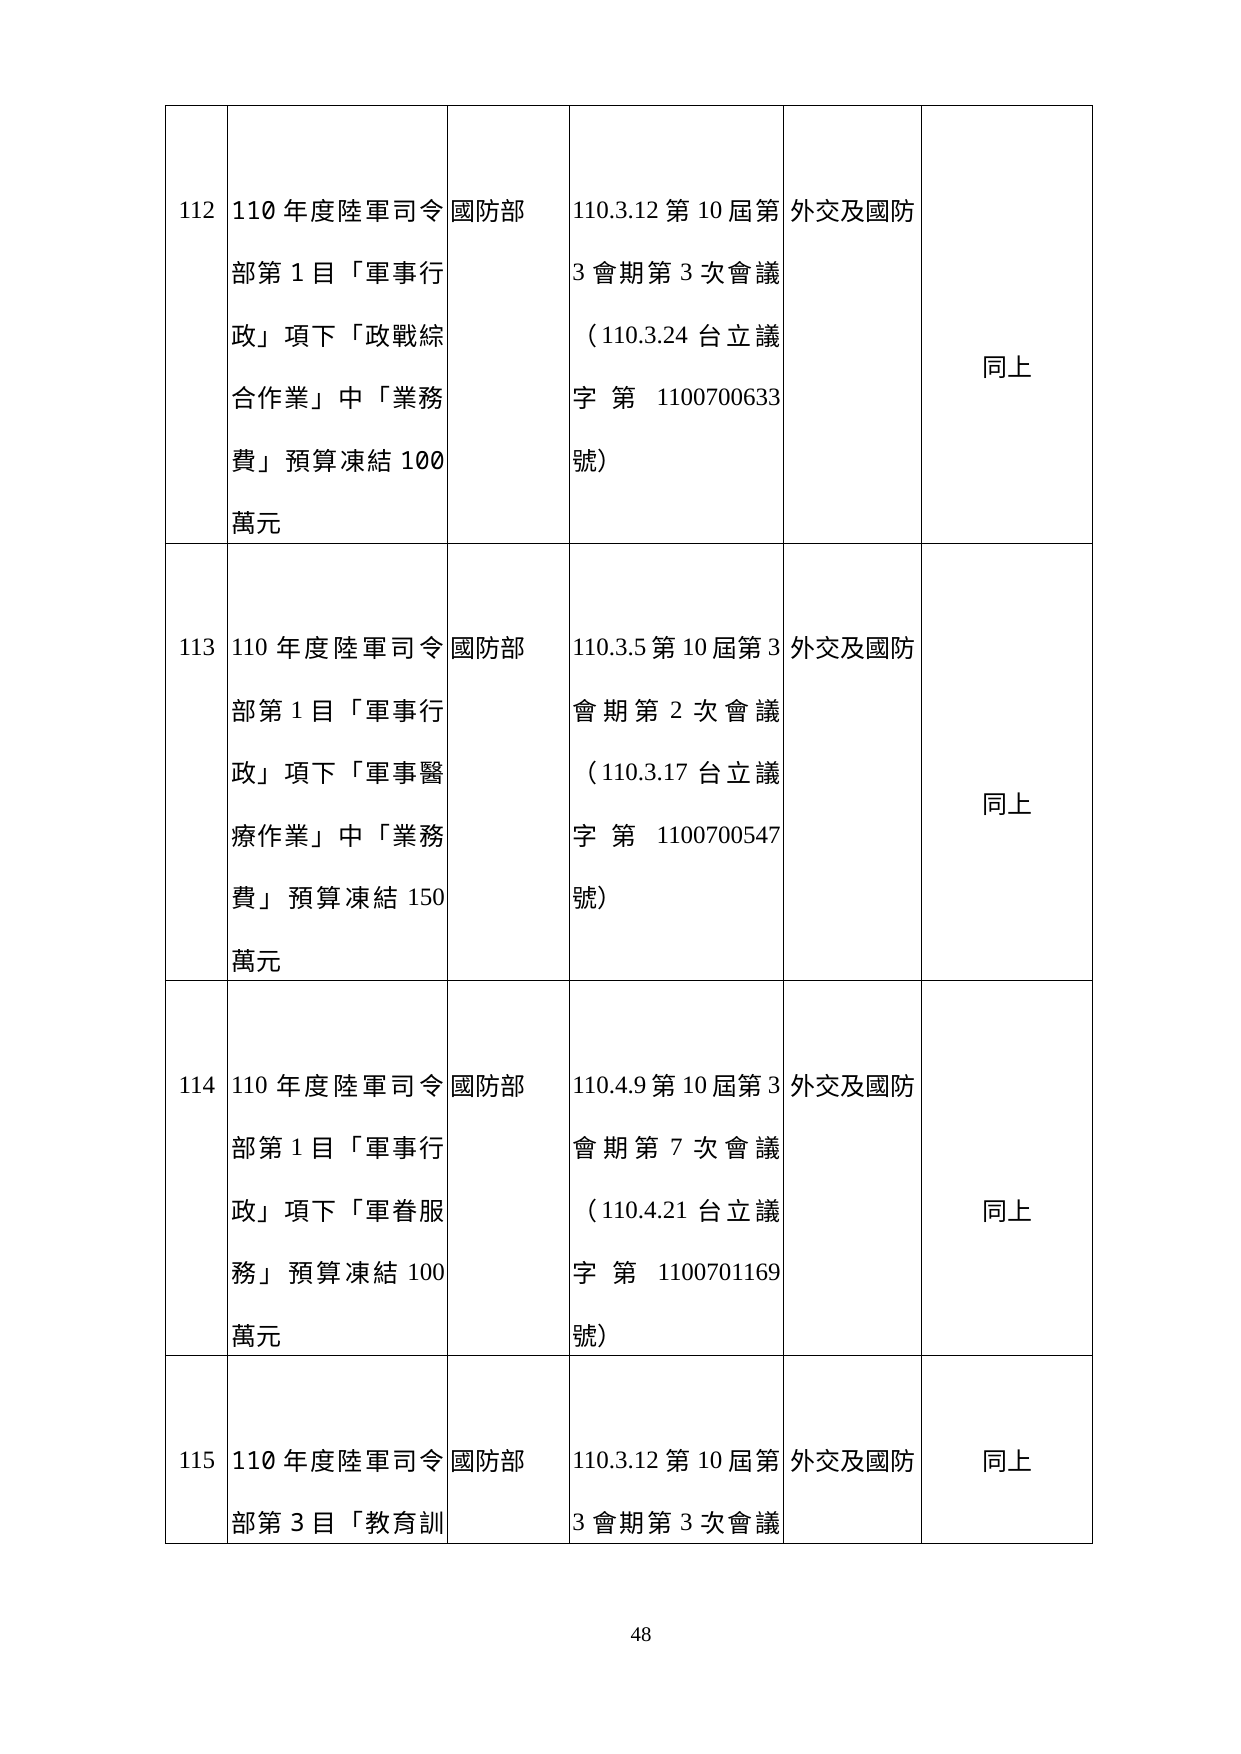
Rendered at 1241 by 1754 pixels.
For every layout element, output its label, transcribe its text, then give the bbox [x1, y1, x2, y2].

table_cell 外交及國防 [784, 106, 921, 543]
table_cell 國防部 [448, 544, 569, 980]
table_cell 110.4.9第10屆第3會期第7次會議（110.4.21台立議字第1100701169號） [570, 981, 783, 1355]
table_cell 國防部 [448, 106, 569, 543]
table_cell 同上 [922, 106, 1092, 543]
table_cell [166, 981, 227, 1355]
table_cell 110年度陸軍司令部第1目「軍事行政」項下「政戰綜合作業」中「業務費」預算凍結100萬元 [228, 106, 447, 543]
table_cell 110.3.12第10屆第3會期第3次會議（110.3.24台立議字第1100700633號） [570, 106, 783, 543]
table_cell 110年度陸軍司令部第1目「軍事行政」項下「軍事醫療作業」中「業務費」預算凍結150萬元 [228, 544, 447, 980]
table_cell 外交及國防 [784, 544, 921, 980]
table_cell [166, 106, 227, 543]
table_cell 同上 [922, 981, 1092, 1355]
table_cell 110.3.12第10屆第3會期第3次會議 [570, 1356, 783, 1543]
table_cell 外交及國防 [784, 1356, 921, 1543]
table_cell 110年度陸軍司令部第1目「軍事行政」項下「軍眷服務」預算凍結100萬元 [228, 981, 447, 1355]
table_cell 同上 [922, 544, 1092, 980]
table_cell 同上 [922, 1356, 1092, 1543]
table_cell [166, 1356, 227, 1543]
table_cell 110年度陸軍司令部第3目「教育訓 [228, 1356, 447, 1543]
table_cell 國防部 [448, 1356, 569, 1543]
table_cell 國防部 [448, 981, 569, 1355]
table_cell [166, 544, 227, 980]
table_cell 外交及國防 [784, 981, 921, 1355]
table_cell 110.3.5第10屆第3會期第2次會議（110.3.17台立議字第1100700547號） [570, 544, 783, 980]
